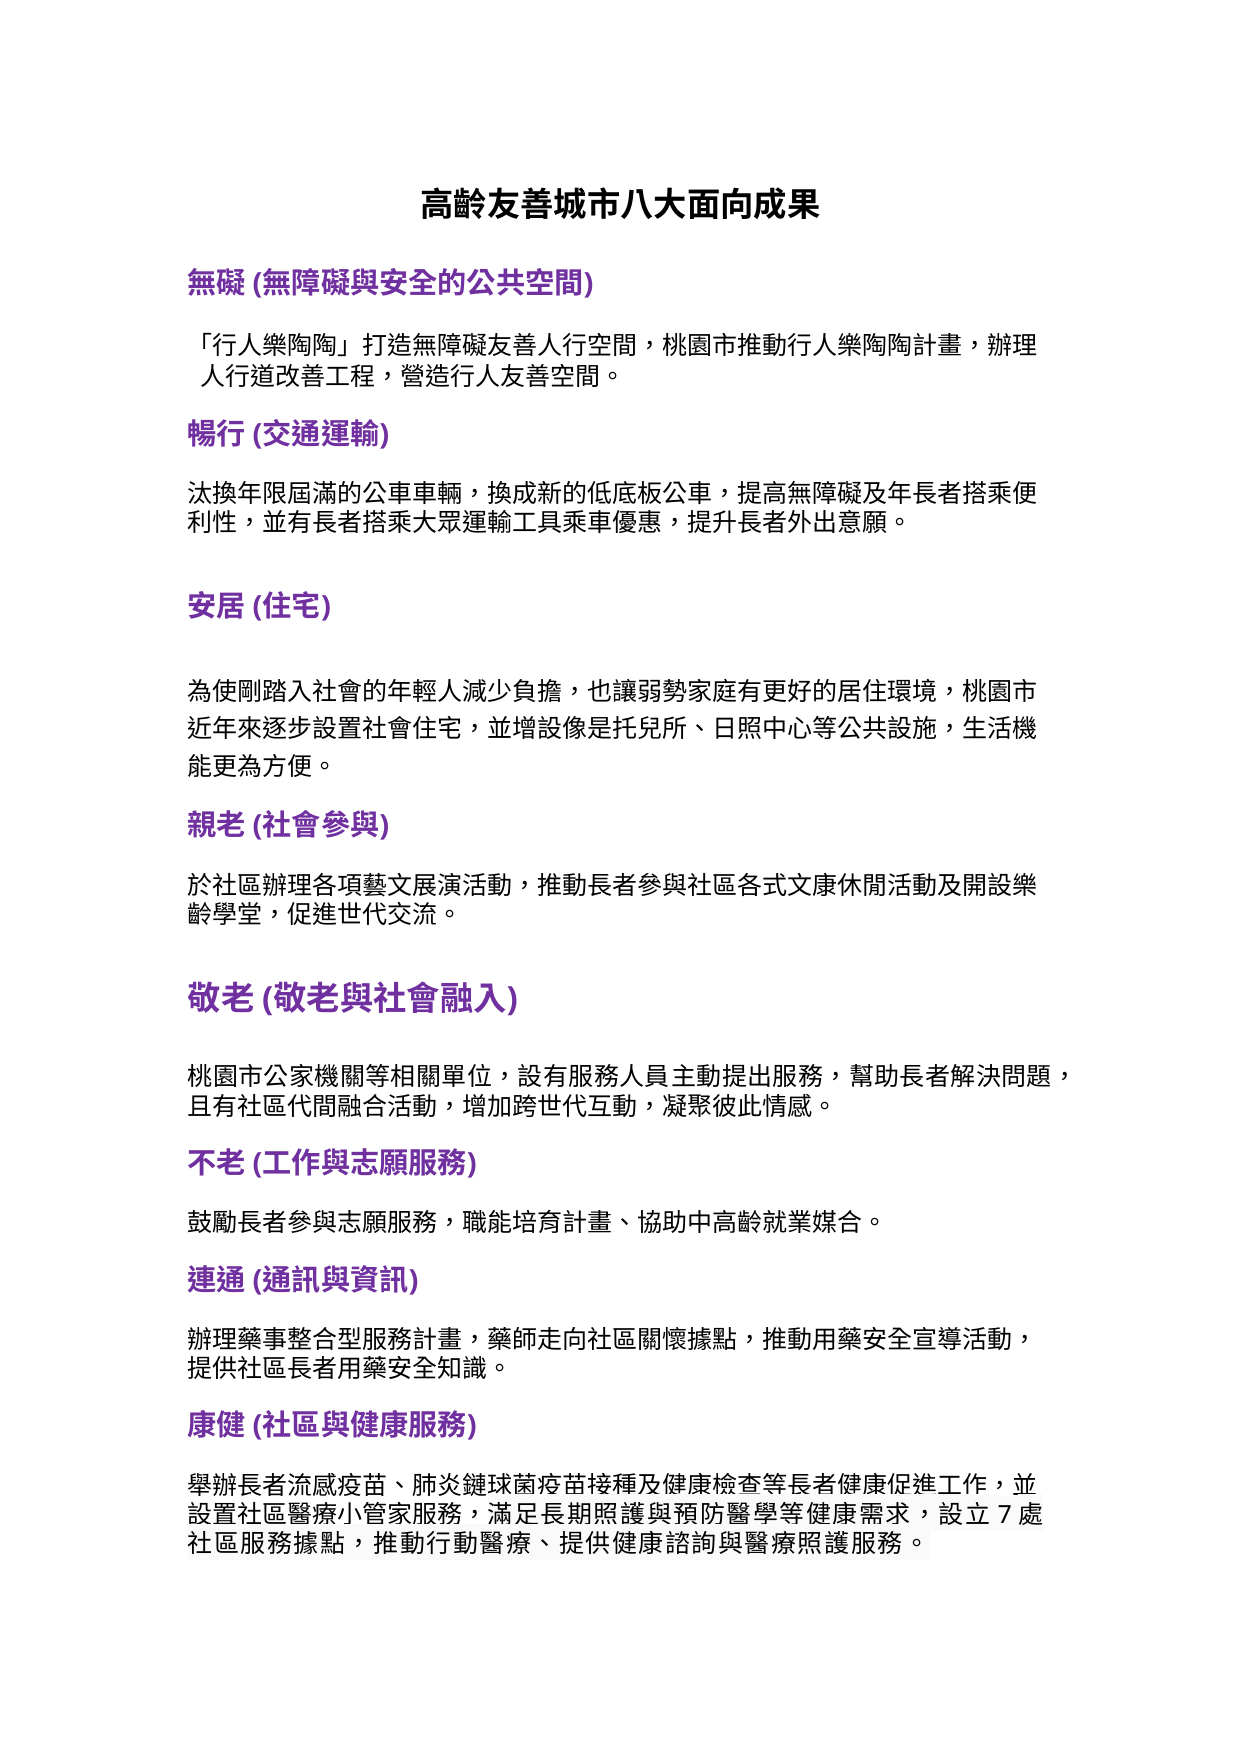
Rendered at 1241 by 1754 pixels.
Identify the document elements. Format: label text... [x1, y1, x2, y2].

text 汰換年限屆滿的公車車輛，換成新的低底板公車，提高無障礙及年長者搭乘便利性，並有長者搭乘大眾運輸工具乘車優惠，提升長者外出意願。 [187, 479, 1053, 537]
subtitle 「行人樂陶陶」打造無障礙友善人行空間，桃園市推動行人樂陶陶計畫，辦理人行道改善工程，營造行人友善空間。 [187, 329, 1053, 392]
text 鼓勵長者參與志願服務，職能培育計畫、協助中高齡就業媒合。 [187, 1208, 1053, 1237]
subtitle 無礙 (無障礙與安全的公共空間) [187, 269, 1053, 300]
subtitle 不老 (工作與志願服務) [187, 1150, 1053, 1179]
subtitle 康健 (社區與健康服務) [187, 1412, 1053, 1442]
text 暢行 (交通運輸) [187, 421, 1053, 450]
subtitle 為使剛踏入社會的年輕人減少負擔，也讓弱勢家庭有更好的居住環境，桃園市近年來逐步設置社會住宅，並增設像是托兒所、日照中心等公共設施，生活機能更為方便。 [187, 671, 1053, 783]
subtitle 敬老 (敬老與社會融入) [187, 958, 1053, 1033]
subtitle 高齡友善城市八大面向成果 [187, 164, 1053, 239]
text 親老 (社會參與) [187, 812, 1053, 842]
subtitle 連通 (通訊與資訊) [187, 1267, 1053, 1296]
subtitle 安居 (住宅) [187, 567, 1053, 642]
list 桃園市公家機關等相關單位，設有服務人員主動提出服務，幫助長者解決問題，且有社區代間融合活動，增加跨世代互動，凝聚彼此情感。 [187, 1062, 1053, 1121]
text 於社區辦理各項藝文展演活動，推動長者參與社區各式文康休閒活動及開設樂齡學堂，促進世代交流。 [187, 871, 1053, 929]
subtitle 辦理藥事整合型服務計畫，藥師走向社區關懷據點，推動用藥安全宣導活動，提供社區長者用藥安全知識。 [187, 1325, 1053, 1383]
text 舉辦長者流感疫苗、肺炎鏈球菌疫苗接種及健康檢查等長者健康促進工作，並設置社區醫療小管家服務，滿足長期照護與預防醫學等健康需求，設立7處社區服務據點，推動行動醫療、提供健康諮詢與醫療照護服務。 [187, 1471, 1053, 1558]
